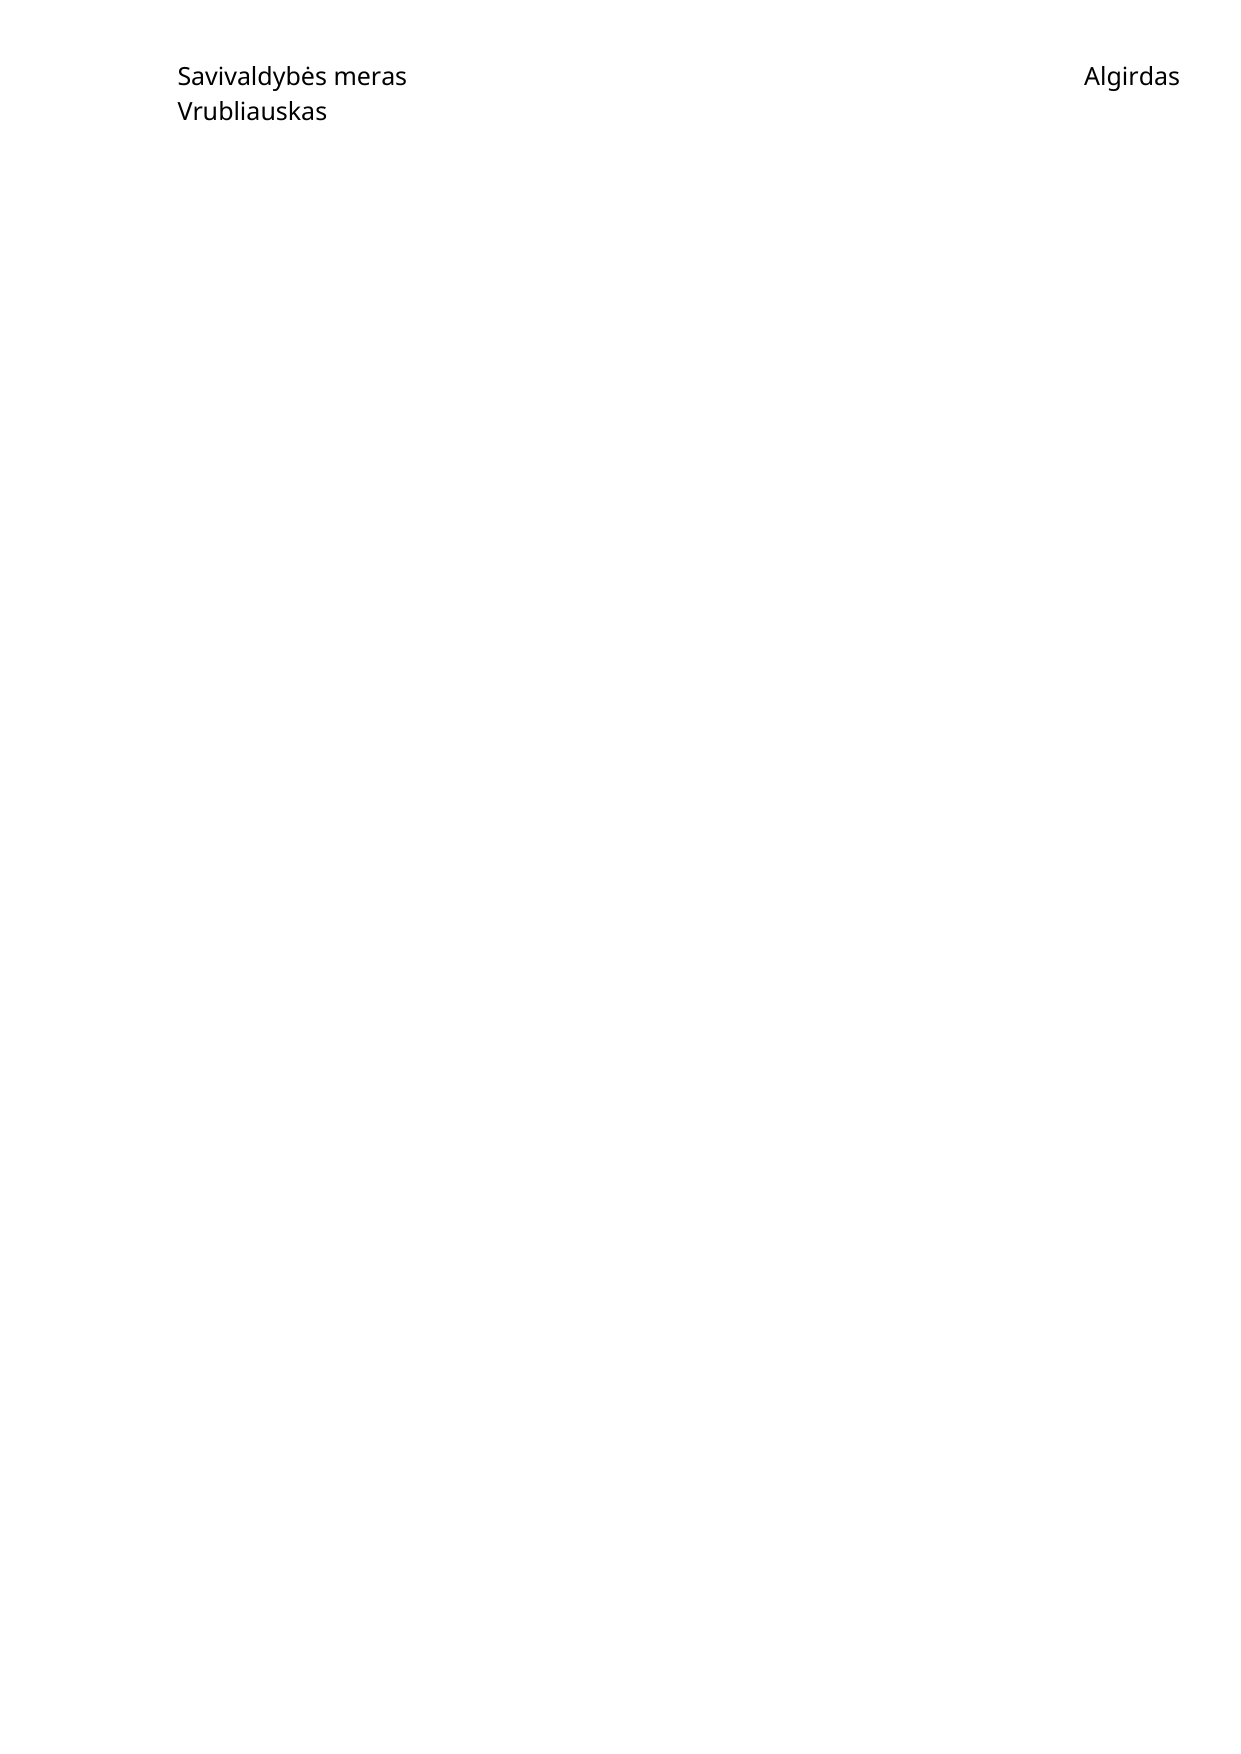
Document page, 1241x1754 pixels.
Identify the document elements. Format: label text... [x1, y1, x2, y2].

text Savivaldybės meras Algirdas Vrubliauskas [177, 59, 1181, 127]
